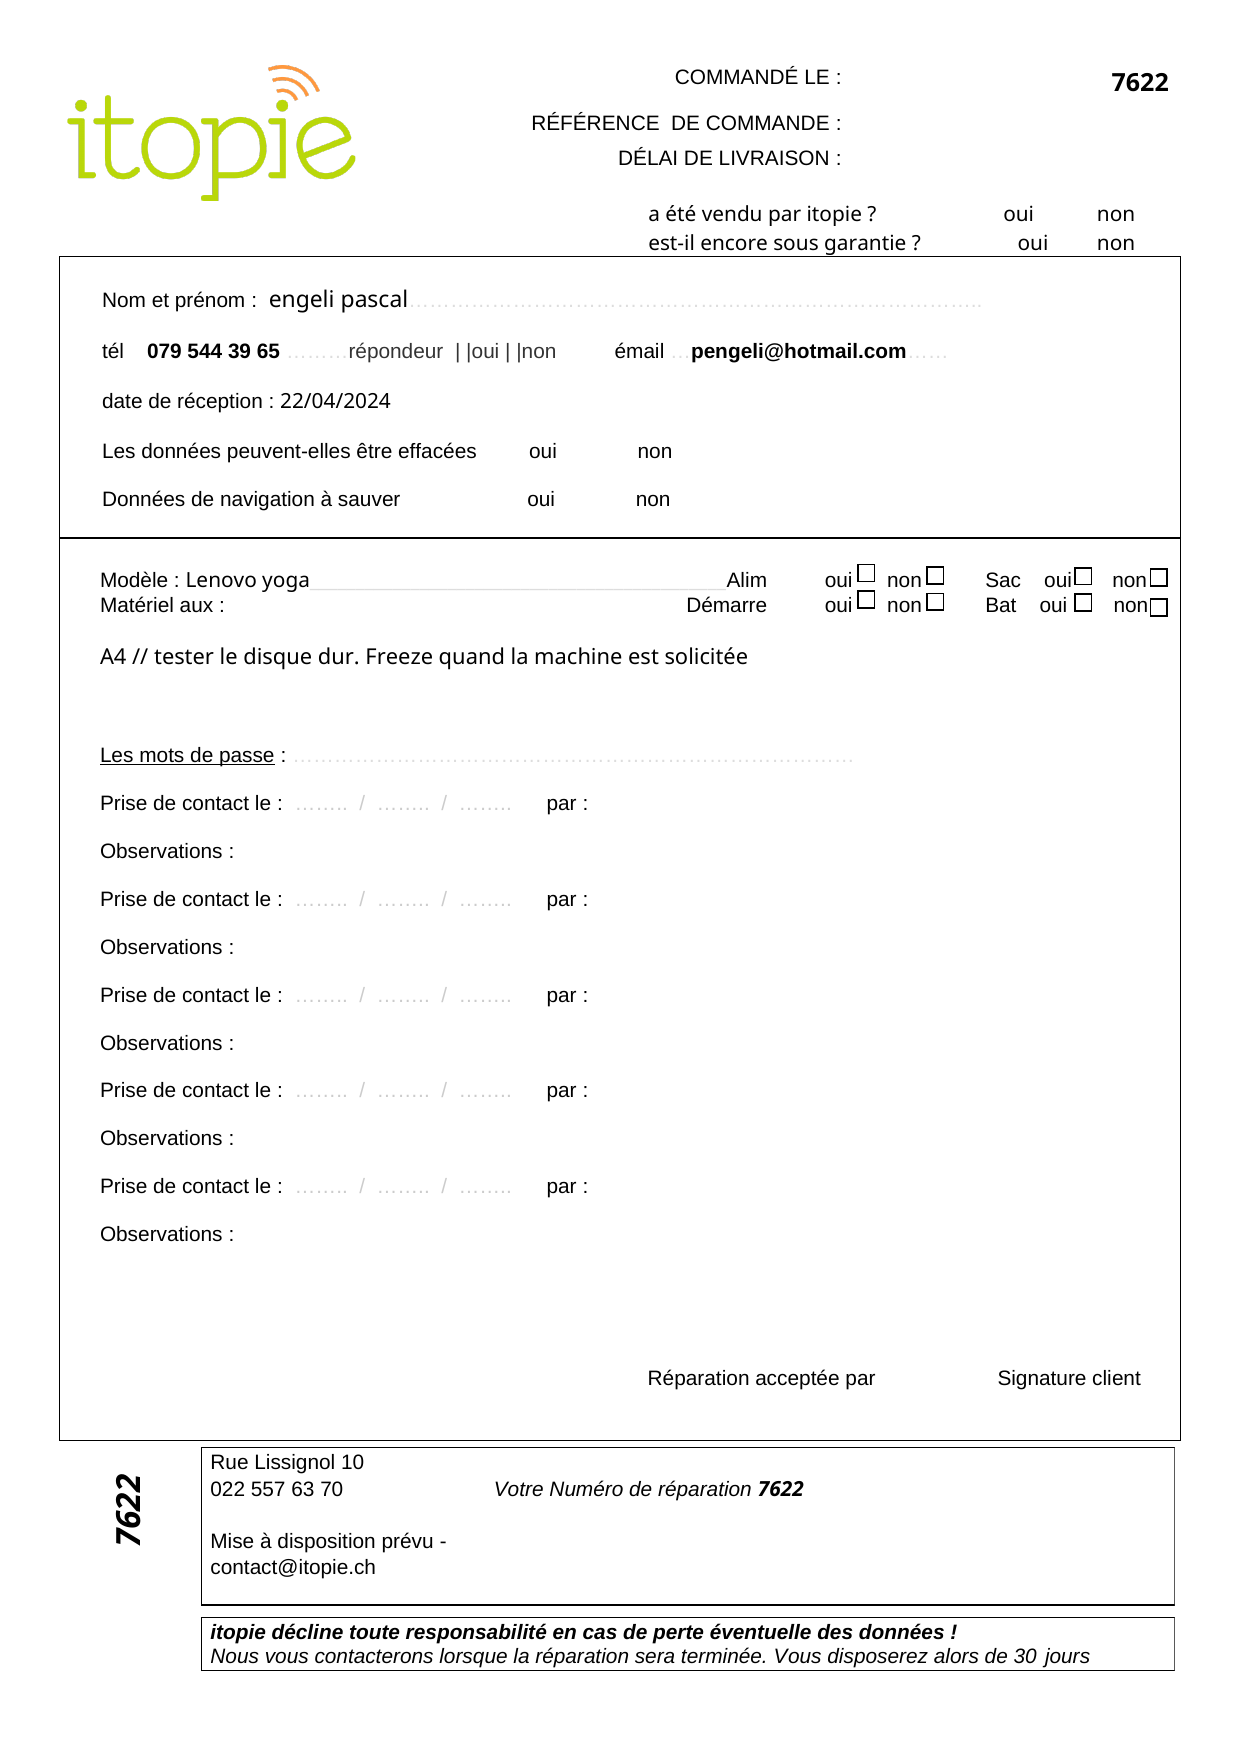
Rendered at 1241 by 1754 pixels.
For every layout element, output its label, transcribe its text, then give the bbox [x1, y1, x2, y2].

table_cell itopie décline toute responsabilité en cas de perte éventuelle des données ! Nous vous contacterons lorsque la réparation sera terminée. Vous disposerez alors de 30 jours [195, 1611, 1180, 1677]
text est-il encore sous garantie ? oui non [59, 228, 1181, 256]
text Prise de contact le : …….. / …….. / …….. par : [60, 788, 1180, 815]
text Observations : [60, 931, 1180, 958]
text Prise de contact le : …….. / …….. / …….. par : [60, 1075, 1180, 1102]
text Nom et prénom : engeli pascal……………………………………………………………………….. [60, 280, 1180, 314]
text Prise de contact le : …….. / …….. / …….. par : [60, 883, 1180, 911]
table_header COMMANDÉ LE : [490, 59, 847, 104]
text Modèle : Lenovo yoga Alim oui non Sac oui non [60, 562, 856, 590]
text Données de navigation à sauver oui non [60, 484, 1180, 511]
table_cell DÉLAI DE LIVRAISON : [490, 140, 847, 175]
text Modèle : Lenovo yoga Alim oui non Sac oui non [948, 562, 1180, 590]
text Modèle : Lenovo yoga Alim oui non Sac oui non [879, 562, 925, 590]
table_cell [847, 105, 1180, 140]
text Prise de contact le : …….. / …….. / …….. par : [60, 979, 1180, 1006]
text Les mots de passe : ……………………………………………………………………… [60, 740, 1180, 767]
text a été vendu par itopie ? oui non [59, 199, 1181, 228]
text Prise de contact le : …….. / …….. / …….. par : [60, 1171, 1180, 1198]
text Réparation acceptée par Signature client [60, 1363, 1180, 1390]
text Matériel aux : Démarre oui non Bat oui non [60, 590, 1180, 617]
picture [67, 65, 356, 201]
table_cell RÉFÉRENCE DE COMMANDE : [490, 105, 847, 140]
table_header Rue Lissignol 10 022 557 63 70 Votre Numéro de réparation 7622 Mise à disposition prévu - contact@itopie.ch [195, 1441, 1180, 1611]
text Observations : [60, 836, 1180, 863]
text tél 079 544 39 65 ………répondeur | |oui | |non émail …pengeli@hotmail.com…… [60, 335, 1180, 362]
text Observations : [60, 1027, 1180, 1054]
text Observations : [60, 1123, 1180, 1150]
text A4 // tester le disque dur. Freeze quand la machine est solicitée [60, 638, 1180, 671]
table_cell [847, 140, 1180, 175]
table_header 7622 [59, 1441, 195, 1677]
text Observations : [60, 1219, 1180, 1246]
text date de réception : 22/04/2024 [60, 383, 1180, 415]
table_header 7622 [847, 59, 1180, 104]
text Les données peuvent-elles être effacées oui non [60, 436, 1180, 463]
